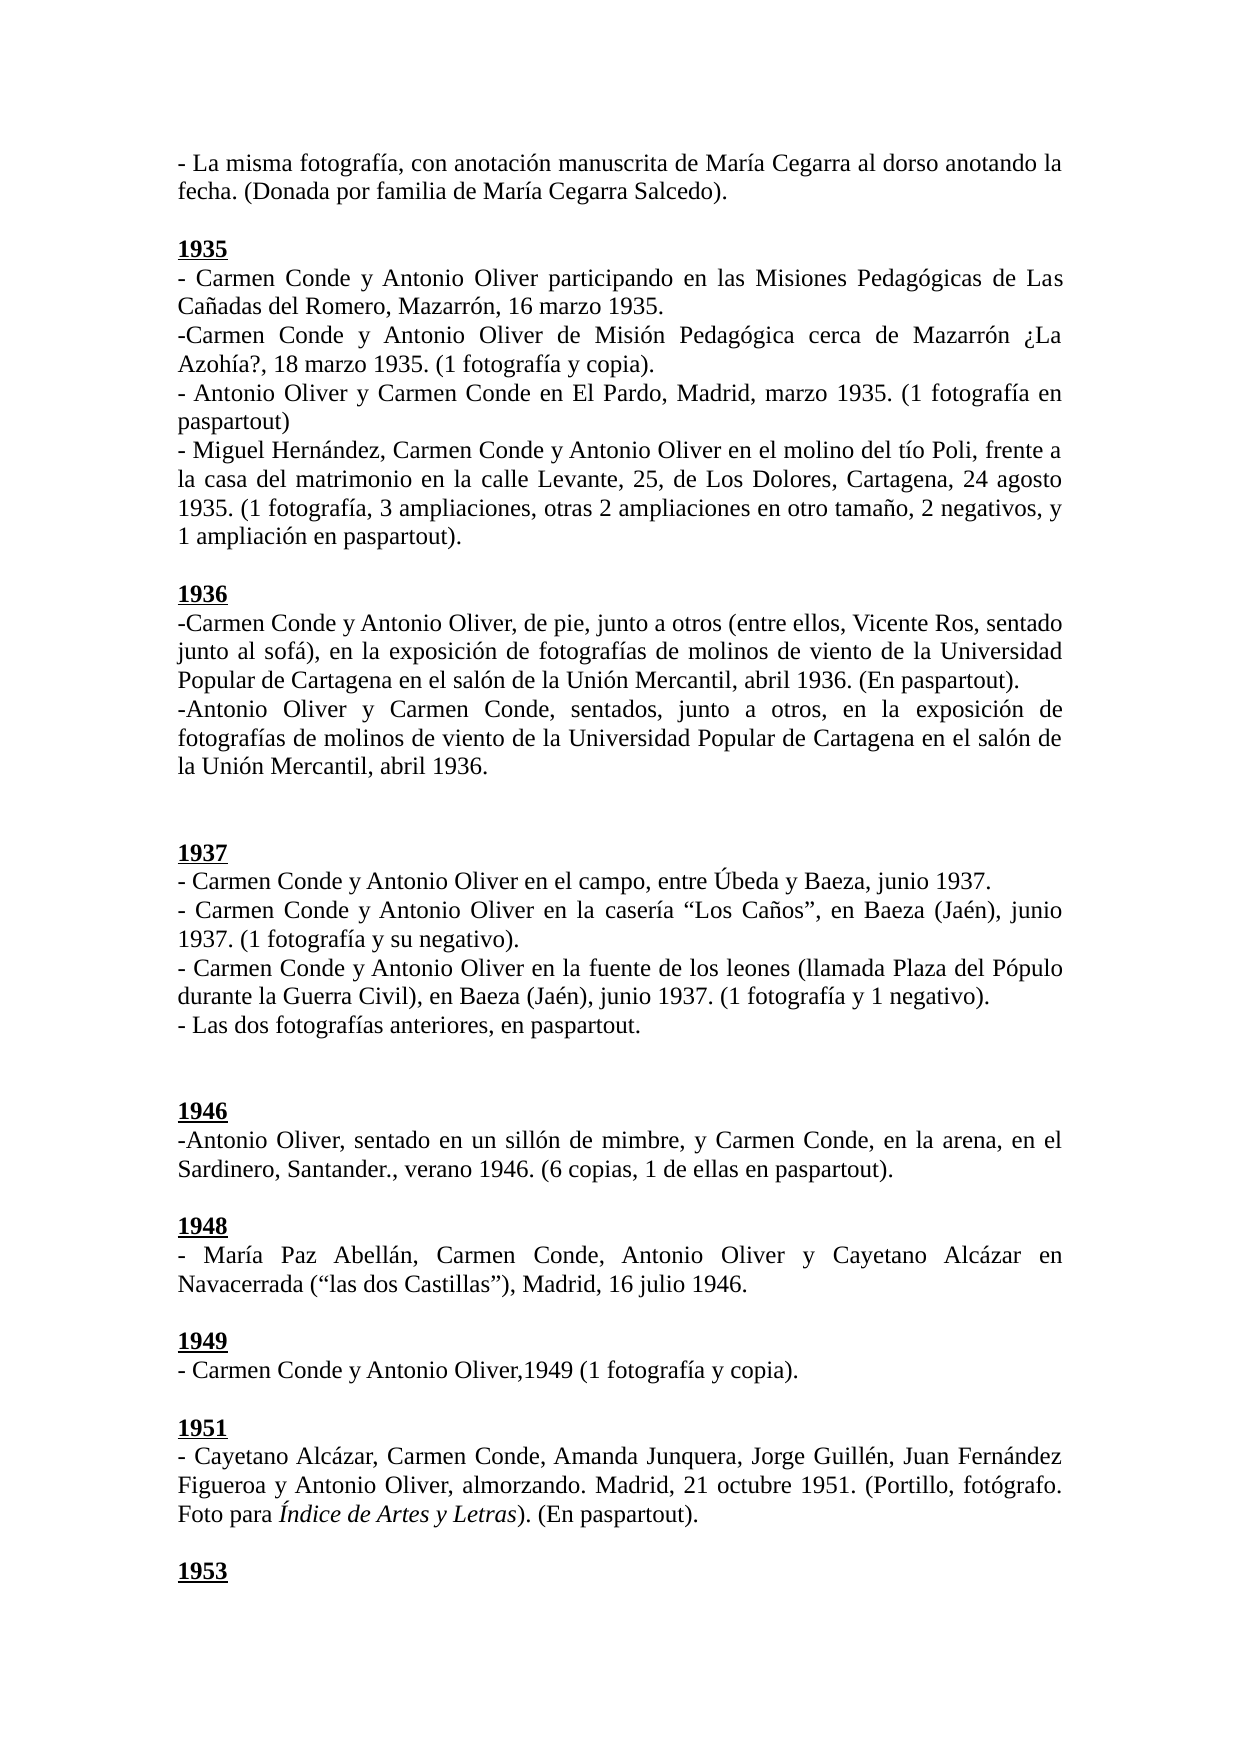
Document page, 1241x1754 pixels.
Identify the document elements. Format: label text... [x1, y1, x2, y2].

text - Miguel Hernández, Carmen Conde y Antonio Oliver en el molino del tío Poli, frente a la casa del matrimonio en la calle Levante, 25, de Los Dolores, Cartagena, 24 agosto 1935. (1 fotografía, 3 ampliaciones, otras 2 ampliaciones en otro tamaño, 2 negativos, y 1 ampliación en paspartout). [177, 435, 1063, 550]
text -Carmen Conde y Antonio Oliver, de pie, junto a otros (entre ellos, Vicente Ros, sentado junto al sofá), en la exposición de fotografías de molinos de viento de la Universidad Popular de Cartagena en el salón de la Unión Mercantil, abril 1936. (En paspartout). [177, 608, 1063, 694]
text - Las dos fotografías anteriores, en paspartout. [177, 1010, 1063, 1039]
text 1935 [177, 234, 1063, 263]
text 1936 [177, 579, 1063, 608]
text 1937 [177, 838, 1063, 866]
text - Carmen Conde y Antonio Oliver en la fuente de los leones (llamada Plaza del Pópulo durante la Guerra Civil), en Baeza (Jaén), junio 1937. (1 fotografía y 1 negativo). [177, 953, 1063, 1010]
text - Cayetano Alcázar, Carmen Conde, Amanda Junquera, Jorge Guillén, Juan Fernández Figueroa y Antonio Oliver, almorzando. Madrid, 21 octubre 1951. (Portillo, fotógrafo. Foto para Índice de Artes y Letras). (En paspartout). [177, 1441, 1063, 1528]
text 1949 [177, 1326, 1063, 1355]
text 1951 [177, 1413, 1063, 1441]
text -Antonio Oliver y Carmen Conde, sentados, junto a otros, en la exposición de fotografías de molinos de viento de la Universidad Popular de Cartagena en el salón de la Unión Mercantil, abril 1936. [177, 694, 1063, 780]
text - María Paz Abellán, Carmen Conde, Antonio Oliver y Cayetano Alcázar en Navacerrada (“las dos Castillas”), Madrid, 16 julio 1946. [177, 1240, 1063, 1298]
text - La misma fotografía, con anotación manuscrita de María Cegarra al dorso anotando la fecha. (Donada por familia de María Cegarra Salcedo). [177, 148, 1063, 205]
text - Carmen Conde y Antonio Oliver en la casería “Los Caños”, en Baeza (Jaén), junio 1937. (1 fotografía y su negativo). [177, 895, 1063, 953]
text - Carmen Conde y Antonio Oliver en el campo, entre Úbeda y Baeza, junio 1937. [177, 866, 1063, 895]
text -Antonio Oliver, sentado en un sillón de mimbre, y Carmen Conde, en la arena, en el Sardinero, Santander., verano 1946. (6 copias, 1 de ellas en paspartout). [177, 1125, 1063, 1183]
text -Carmen Conde y Antonio Oliver de Misión Pedagógica cerca de Mazarrón ¿La Azohía?, 18 marzo 1935. (1 fotografía y copia). [177, 320, 1063, 378]
text - Carmen Conde y Antonio Oliver,1949 (1 fotografía y copia). [177, 1355, 1063, 1384]
text - Carmen Conde y Antonio Oliver participando en las Misiones Pedagógicas de Las Cañadas del Romero, Mazarrón, 16 marzo 1935. [177, 263, 1063, 320]
text 1953 [177, 1556, 1063, 1585]
text 1946 [177, 1096, 1063, 1125]
text - Antonio Oliver y Carmen Conde en El Pardo, Madrid, marzo 1935. (1 fotografía en paspartout) [177, 378, 1063, 435]
text 1948 [177, 1211, 1063, 1240]
